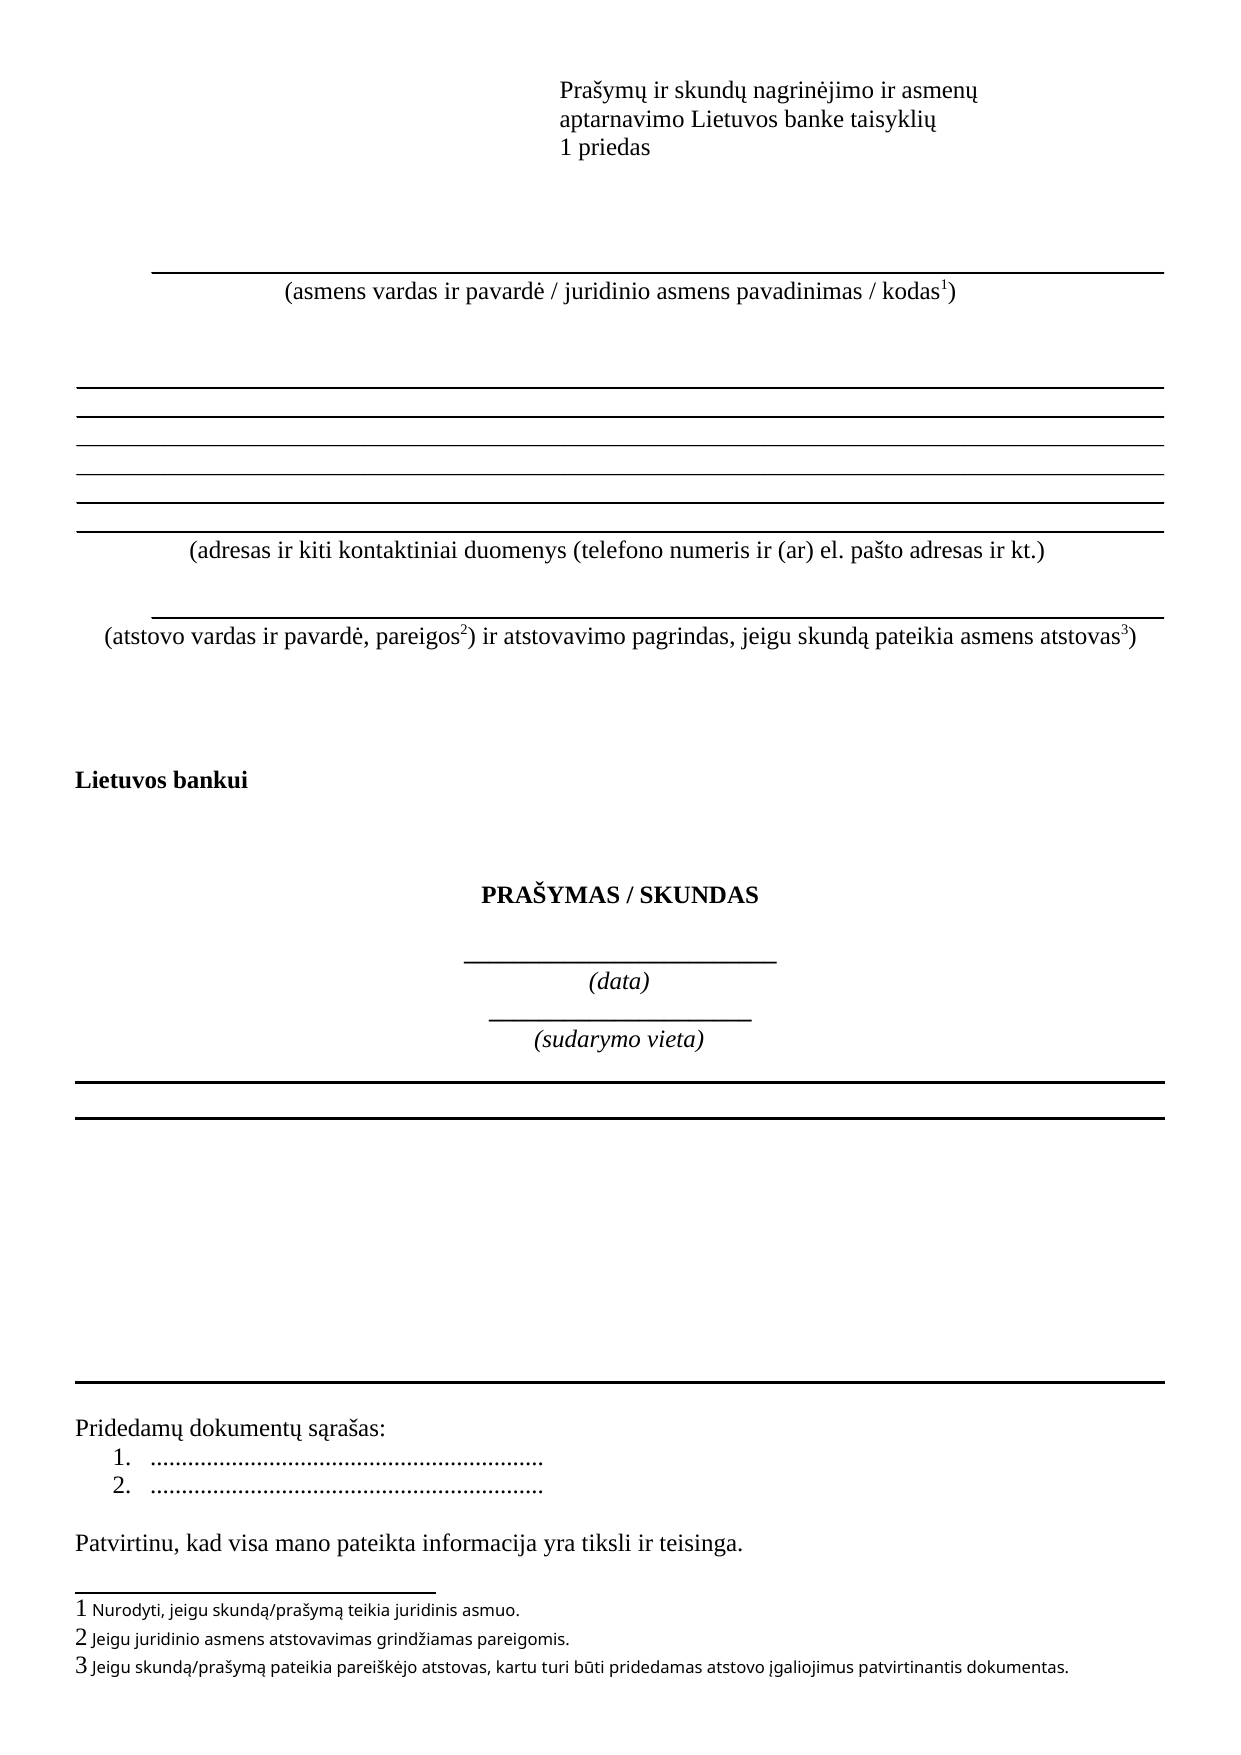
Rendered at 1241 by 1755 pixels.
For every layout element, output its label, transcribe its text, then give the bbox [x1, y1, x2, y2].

text _____________________ [75, 995, 1165, 1024]
text Pridedamų dokumentų sąrašas: [75, 1413, 1165, 1442]
text Jeigu juridinio asmens atstovavimas grindžiamas pareigomis. [75, 1622, 1165, 1650]
text Jeigu skundą/prašymą pateikia pareiškėjo atstovas, kartu turi būti pridedamas atstovo įgaliojimus patvirtinantis dokumentas. [75, 1650, 1165, 1679]
text Patvirtinu, kad visa mano pateikta informacija yra tiksli ir teisinga. [75, 1528, 1165, 1557]
text 1 priedas [559, 132, 1165, 161]
text _________________________________________________________________________________ [75, 247, 1165, 276]
text _________________________________________________________________________________ [75, 592, 1165, 621]
text Nurodyti, jeigu skundą/prašymą teikia juridinis asmuo. [75, 1593, 1165, 1622]
text (atstovo vardas ir pavardė, pareigos) ir atstovavimo pagrindas, jeigu skundą pateikia asmens atstovas) [75, 621, 1165, 650]
text (adresas ir kiti kontaktiniai duomenys (telefono numeris ir (ar) el. pašto adresas ir kt.) [75, 535, 1165, 564]
text (asmens vardas ir pavardė / juridinio asmens pavadinimas / kodas) [75, 276, 1165, 305]
text _________________________ [75, 937, 1165, 966]
text Prašymų ir skundų nagrinėjimo ir asmenų [559, 75, 1165, 104]
text __________________________________________________________________________________________________________________________________________________________________________________________________________________________________________________________________________________________________________________________________________________________________________________________________________________________________________________________________________________________________________________________________________ [75, 362, 1165, 535]
text 2. ............................................................... [112, 1471, 1165, 1499]
text PRAŠYMAS / SKUNDAS [75, 880, 1165, 909]
text Lietuvos bankui [75, 765, 1165, 794]
text 1. ............................................................... [112, 1442, 1165, 1471]
text (data) [75, 966, 1165, 995]
text aptarnavimo Lietuvos banke taisyklių [559, 104, 1165, 132]
text (sudarymo vieta) [75, 1024, 1165, 1052]
